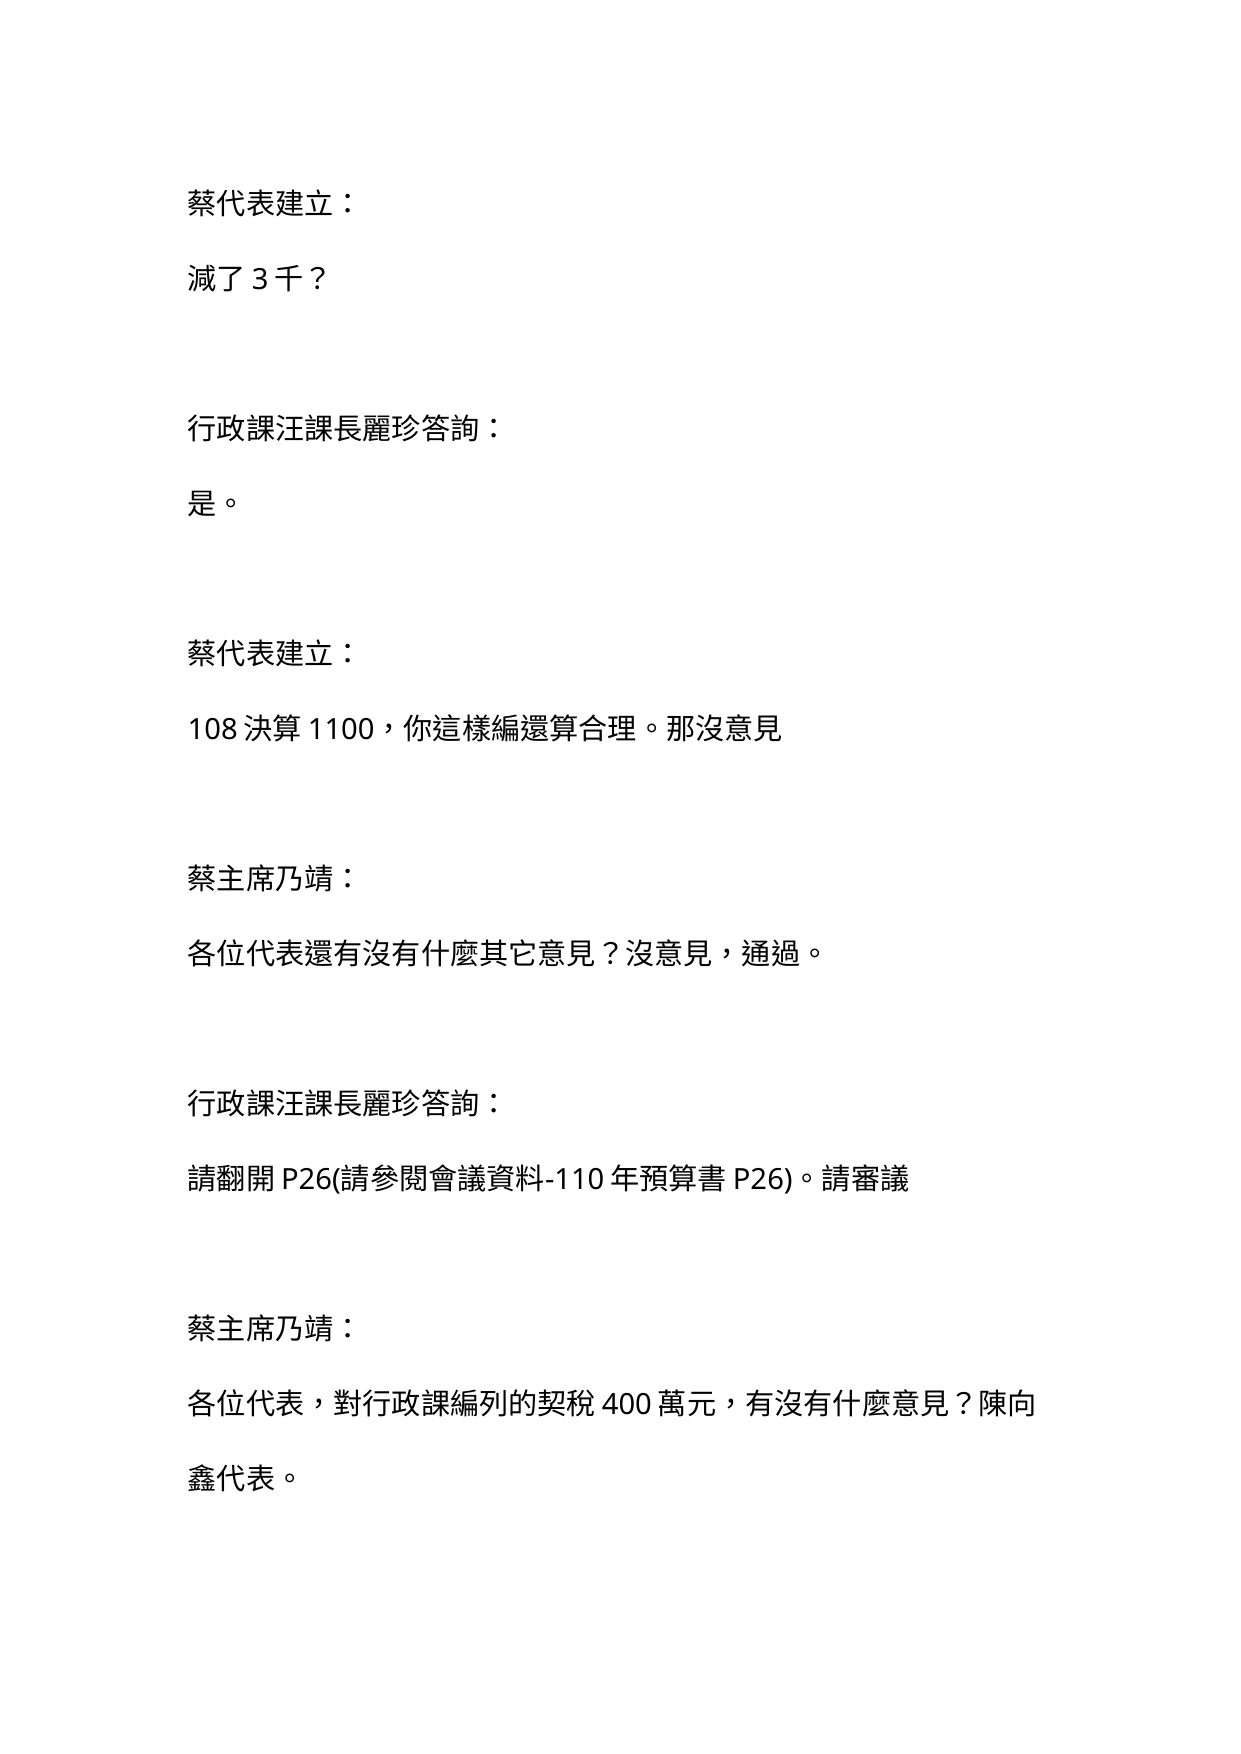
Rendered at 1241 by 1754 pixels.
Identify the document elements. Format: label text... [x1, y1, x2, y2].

text 蔡主席乃靖： [187, 1289, 1053, 1364]
text 減了3千？ [187, 239, 1053, 314]
text 行政課汪課長麗珍答詢： [187, 389, 1053, 464]
text 各位代表還有沒有什麼其它意見？沒意見，通過。 [187, 914, 1053, 989]
text 108決算1100，你這樣編還算合理。那沒意見 [187, 689, 1053, 764]
text 蔡代表建立： [187, 164, 1053, 239]
text 請翻開P26(請參閱會議資料-110年預算書P26)。請審議 [187, 1139, 1053, 1214]
text 是。 [187, 464, 1053, 539]
text 蔡主席乃靖： [187, 839, 1053, 914]
text 行政課汪課長麗珍答詢： [187, 1064, 1053, 1139]
text 蔡代表建立： [187, 614, 1053, 689]
text 各位代表，對行政課編列的契稅400萬元，有沒有什麼意見？陳向鑫代表。 [187, 1364, 1053, 1514]
